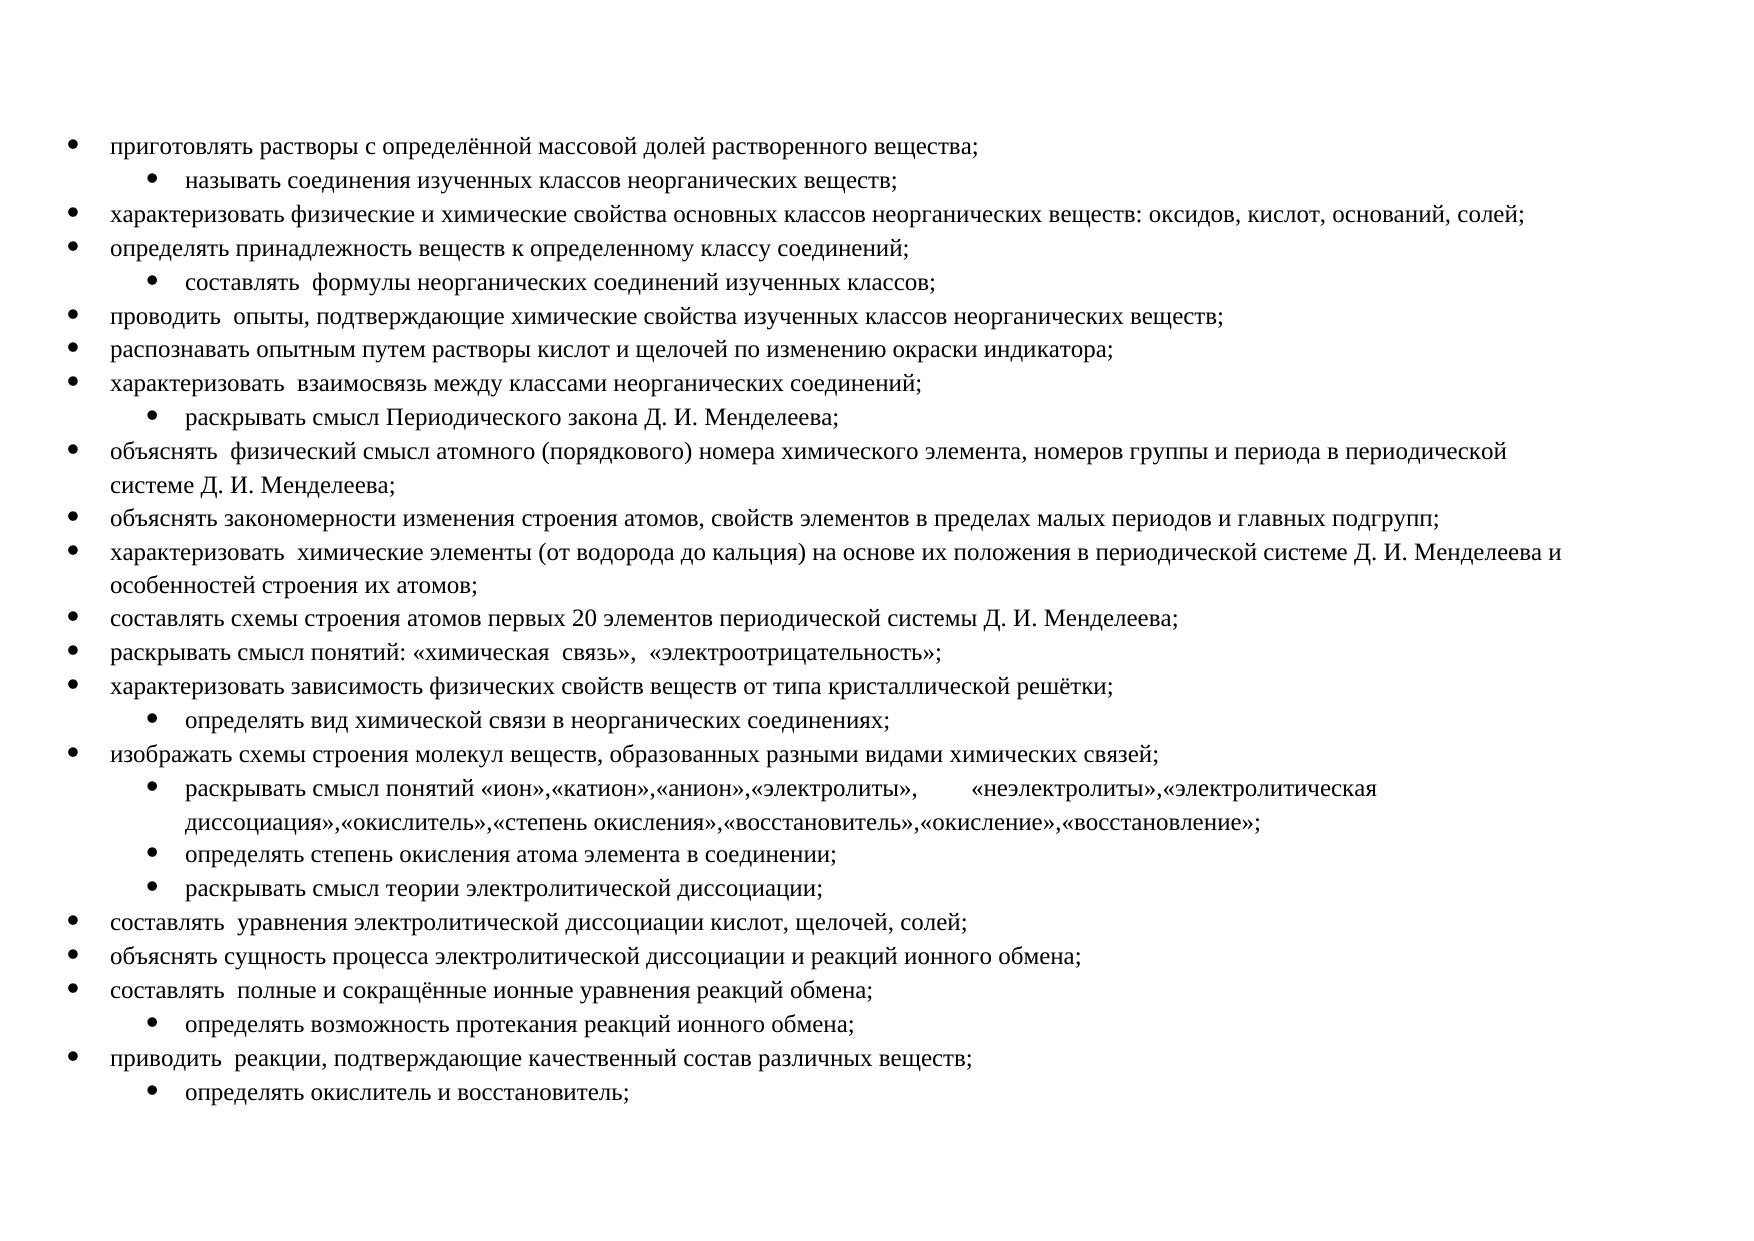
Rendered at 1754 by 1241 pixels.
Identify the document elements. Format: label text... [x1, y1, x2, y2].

list составлять формулы неорганических соединений изученных классов; [147, 267, 1585, 296]
list приводить реакции, подтверждающие качественный состав различных веществ; [68, 1043, 1583, 1072]
list определять окислитель и восстановитель; [147, 1077, 1585, 1106]
list объяснять сущность процесса электролитической диссоциации и реакций ионного обмена; [68, 941, 1583, 971]
list характеризовать физические и химические свойства основных классов неорганических веществ: оксидов, кислот, оснований, солей; [68, 199, 1583, 229]
list определять возможность протекания реакций ионного обмена; [147, 1009, 1585, 1038]
list раскрывать смысл Периодического закона Д. И. Менделеева; [147, 402, 1585, 432]
list распознавать опытным путем растворы кислот и щелочей по изменению окраски индикатора; [68, 334, 1583, 364]
list раскрывать смысл понятий «ион»,«катион»,«анион»,«электролиты», «неэлектролиты»,«электролитическая диссоциация»,«окислитель»,«степень окисления»,«восстановитель»,«окисление»,«восстановление»; [147, 773, 1585, 835]
list характеризовать зависимость физических свойств веществ от типа кристаллической решётки; [68, 671, 1583, 701]
list раскрывать смысл теории электролитической диссоциации; [147, 873, 1585, 903]
list изображать схемы строения молекул веществ, образованных разными видами химических связей; [68, 739, 1583, 768]
list определять принадлежность веществ к определенному классу соединений; [68, 233, 1583, 262]
list характеризовать взаимосвязь между классами неорганических соединений; [68, 368, 1583, 398]
list проводить опыты, подтверждающие химические свойства изученных классов неорганических веществ; [68, 301, 1583, 330]
list объяснять физический смысл атомного (порядкового) номера химического элемента, номеров группы и периода в периодической системе Д. И. Менделеева; [68, 436, 1583, 499]
list характеризовать химические элементы (от водорода до кальция) на основе их положения в периодической системе Д. И. Менделеева и особенностей строения их атомов; [68, 537, 1583, 599]
list составлять схемы строения атомов первых 20 элементов периодической системы Д. И. Менделеева; [68, 603, 1583, 633]
list приготовлять растворы с определённой массовой долей растворенного вещества; [68, 131, 1583, 161]
list объяснять закономерности изменения строения атомов, свойств элементов в пределах малых периодов и главных подгрупп; [68, 503, 1583, 532]
list составлять уравнения электролитической диссоциации кислот, щелочей, солей; [68, 907, 1583, 937]
list определять степень окисления атома элемента в соединении; [147, 839, 1585, 869]
list называть соединения изученных классов неорганических веществ; [147, 165, 1585, 195]
list составлять полные и сокращённые ионные уравнения реакций обмена; [68, 975, 1583, 1004]
list раскрывать смысл понятий: «химическая связь», «электроотрицательность»; [68, 637, 1583, 667]
list определять вид химической связи в неорганических соединениях; [147, 705, 1585, 734]
